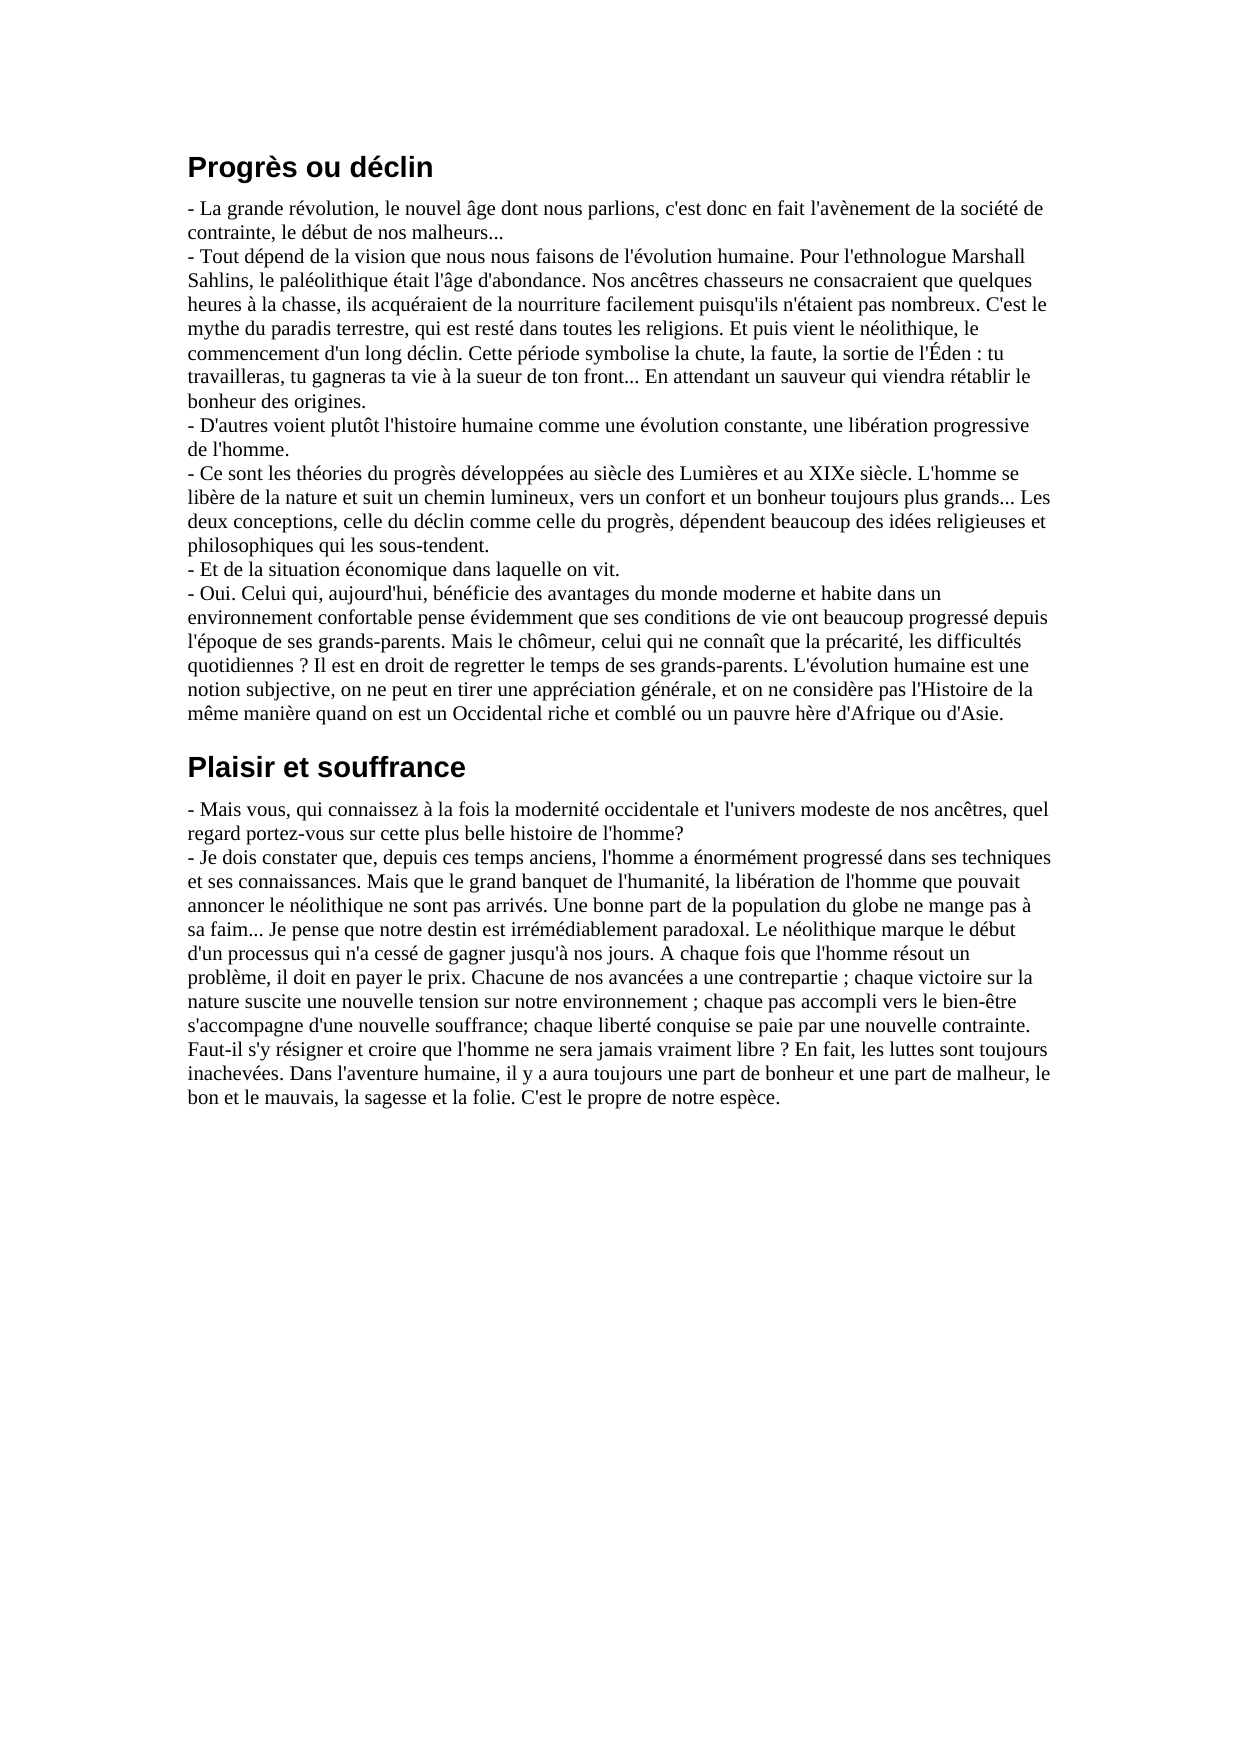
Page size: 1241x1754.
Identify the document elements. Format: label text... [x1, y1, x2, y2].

text - La grande révolution, le nouvel âge dont nous parlions, c'est donc en fait l'avènement de la société de contrainte, le début de nos malheurs... [187, 196, 1053, 244]
text - Tout dépend de la vision que nous nous faisons de l'évolution humaine. Pour l'ethnologue Marshall Sahlins, le paléolithique était l'âge d'abondance. Nos ancêtres chasseurs ne consacraient que quelques heures à la chasse, ils acquéraient de la nourriture facilement puisqu'ils n'étaient pas nombreux. C'est le mythe du paradis terrestre, qui est resté dans toutes les religions. Et puis vient le néolithique, le commencement d'un long déclin. Cette période symbolise la chute, la faute, la sortie de l'Éden : tu travailleras, tu gagneras ta vie à la sueur de ton front... En attendant un sauveur qui viendra rétablir le bonheur des origines. [187, 244, 1053, 413]
text - Je dois constater que, depuis ces temps anciens, l'homme a énormément progressé dans ses techniques et ses connaissances. Mais que le grand banquet de l'humanité, la libération de l'homme que pouvait annon­cer le néolithique ne sont pas arrivés. Une bonne part de la population du globe ne mange pas à sa faim... Je pense que notre destin est irrémédiablement paradoxal. Le néolithique marque le début d'un processus qui n'a cessé de gagner jusqu'à nos jours. A chaque fois que l'homme résout un problème, il doit en payer le prix. Chacune de nos avancées a une contrepartie ; chaque victoire sur la nature suscite une nouvelle tension sur notre environnement ; chaque pas accompli vers le bien-être s'accompagne d'une nouvelle souffrance; chaque liberté conquise se paie par une nouvelle contrainte. Faut-il s'y résigner et croire que l'homme ne sera jamais vraiment libre ? En fait, les luttes sont toujours inachevées. Dans l'aventure humaine, il y a aura tou­jours une part de bonheur et une part de malheur, le bon et le mauvais, la sagesse et la folie. C'est le propre de notre espèce. [187, 844, 1053, 1109]
text - Oui. Celui qui, aujourd'hui, bénéficie des avantages du monde moderne et habite dans un environnement confortable pense évidemment que ses conditions de vie ont beaucoup progressé depuis l'époque de ses grands-parents. Mais le chômeur, celui qui ne connaît que la précarité, les difficultés quotidiennes ? Il est en droit de regretter le temps de ses grands-parents. L'évolution humaine est une notion subjective, on ne peut en tirer une appréciation générale, et on ne consi­dère pas l'Histoire de la même manière quand on est un Occidental riche et comblé ou un pauvre hère d'Afrique ou d'Asie. [187, 581, 1053, 725]
subtitle Progrès ou déclin [187, 150, 1053, 183]
text - Ce sont les théories du progrès développées au siècle des Lumières et au XIXe siècle. L'homme se libère de la nature et suit un chemin lumineux, vers un confort et un bonheur toujours plus grands... Les deux concep­tions, celle du déclin comme celle du progrès, dépen­dent beaucoup des idées religieuses et philosophiques qui les sous-tendent. [187, 461, 1053, 557]
text - Et de la situation économique dans laquelle on vit. [187, 557, 1053, 581]
subtitle Plaisir et souffrance [187, 750, 1053, 784]
text - Mais vous, qui connaissez à la fois la modernité occidentale et l'univers modeste de nos ancêtres, quel regard portez-vous sur cette plus belle histoire de l'homme? [187, 796, 1053, 844]
text - D'autres voient plutôt l'histoire humaine comme une évolution constante, une libération progressive de l'homme. [187, 413, 1053, 461]
